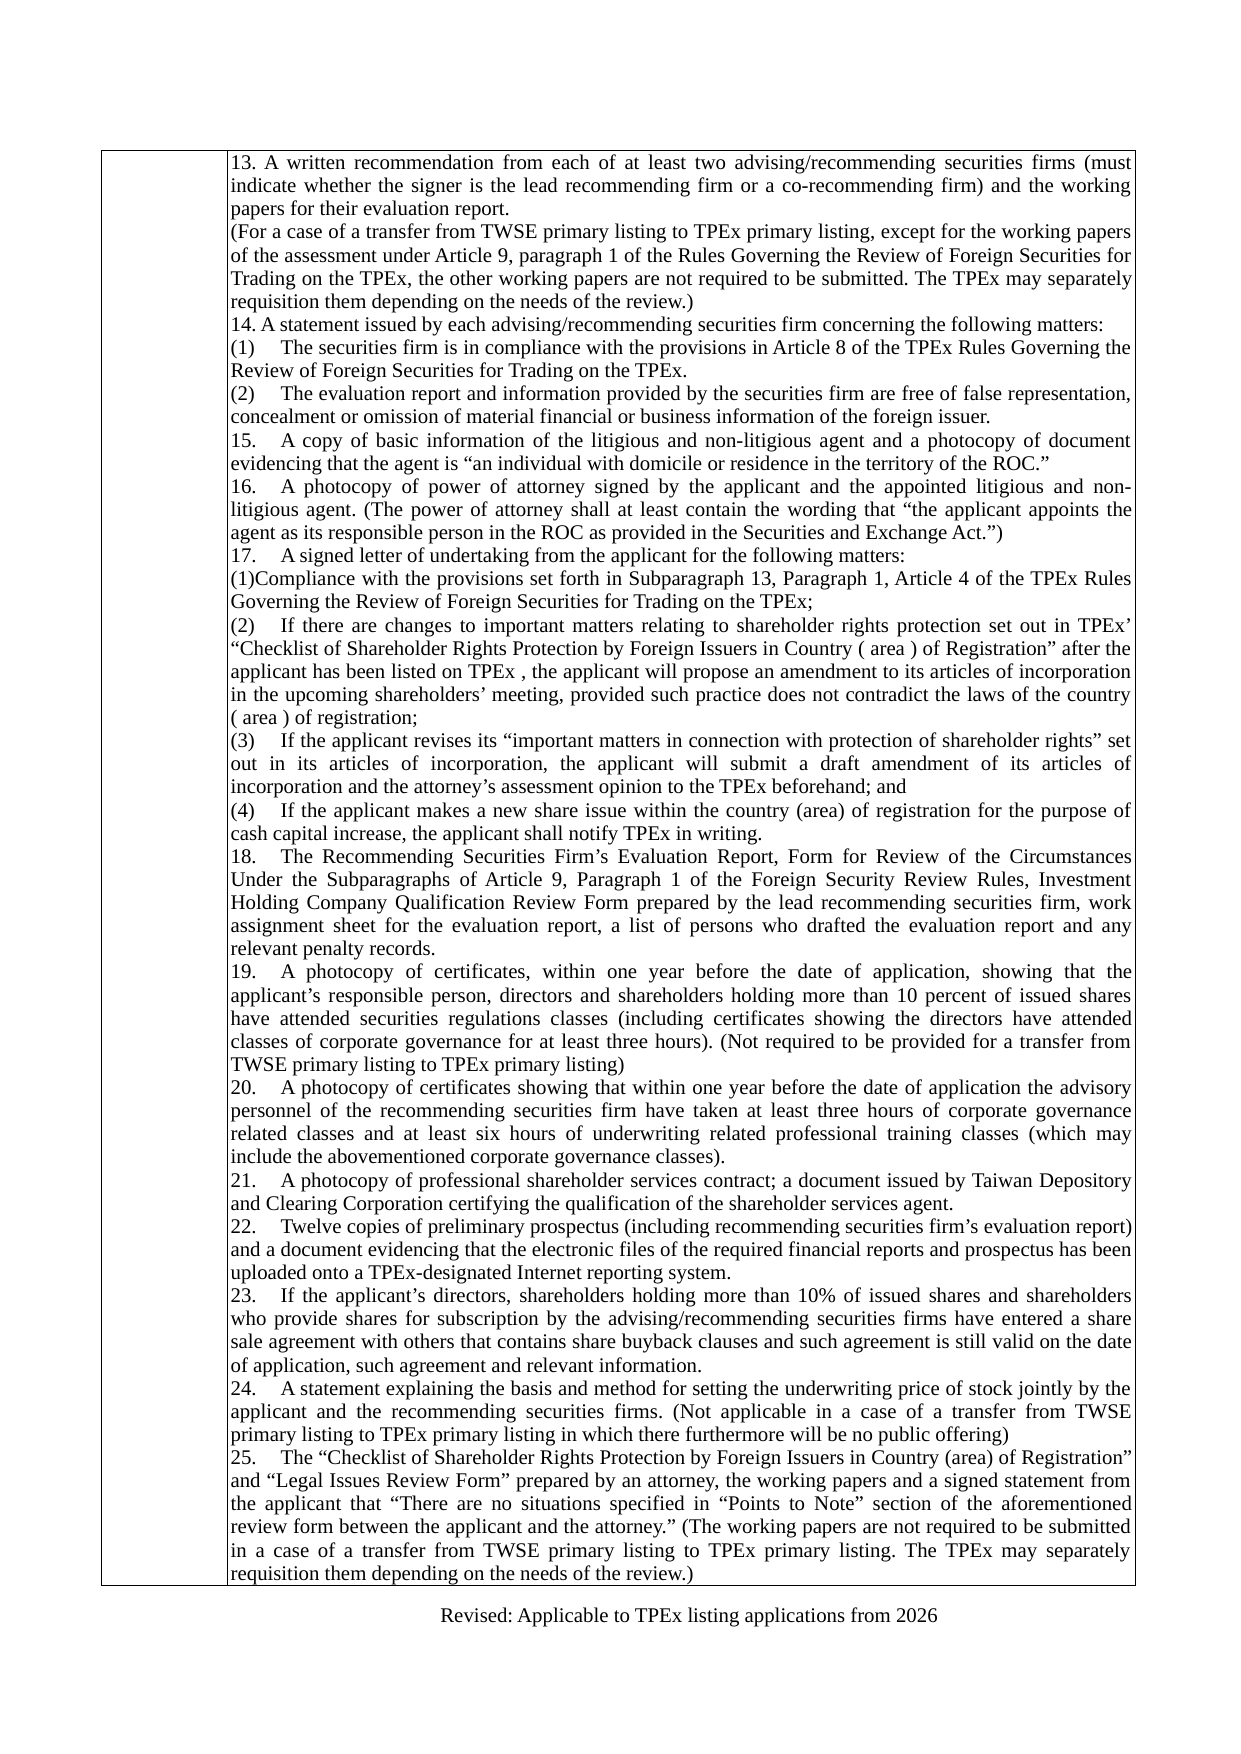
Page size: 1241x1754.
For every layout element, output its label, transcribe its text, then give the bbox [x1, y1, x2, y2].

table_cell 13. A written recommendation from each of at least two advising/recommending securities firms (must indicate whether the signer is the lead recommending firm or a co-recommending firm) and the working papers for their evaluation report. (For a case of a transfer from TWSE primary listing to TPEx primary listing, except for the working papers of the assessment under Article 9, paragraph 1 of the Rules Governing the Review of Foreign Securities for Trading on the TPEx, the other working papers are not required to be submitted. The TPEx may separately requisition them depending on the needs of the review.) 14. A statement issued by each advising/recommending securities firm concerning the following matters: (1) The securities firm is in compliance with the provisions in Article 8 of the TPEx Rules Governing the Review of Foreign Securities for Trading on the TPEx. (2) The evaluation report and information provided by the securities firm are free of false representation, concealment or omission of material financial or business information of the foreign issuer. 15. A copy of basic information of the litigious and non-litigious agent and a photocopy of document evidencing that the agent is “an individual with domicile or residence in the territory of the ROC.” 16. A photocopy of power of attorney signed by the applicant and the appointed litigious and non-litigious agent. (The power of attorney shall at least contain the wording that “the applicant appoints the agent as its responsible person in the ROC as provided in the Securities and Exchange Act.”) 17. A signed letter of undertaking from the applicant for the following matters: (1)Compliance with the provisions set forth in Subparagraph 13, Paragraph 1, Article 4 of the TPEx Rules Governing the Review of Foreign Securities for Trading on the TPEx; (2) If there are changes to important matters relating to shareholder rights protection set out in TPEx’ “Checklist of Shareholder Rights Protection by Foreign Issuers in Country ( area ) of Registration” after the applicant has been listed on TPEx , the applicant will propose an amendment to its articles of incorporation in the upcoming shareholders’ meeting, provided such practice does not contradict the laws of the country ( area ) of registration; (3) If the applicant revises its “important matters in connection with protection of shareholder rights” set out in its articles of incorporation, the applicant will submit a draft amendment of its articles of incorporation and the attorney’s assessment opinion to the TPEx beforehand; and (4) If the applicant makes a new share issue within the country (area) of registration for the purpose of cash capital increase, the applicant shall notify TPEx in writing. 18. The Recommending Securities Firm’s Evaluation Report, Form for Review of the Circumstances Under the Subparagraphs of Article 9, Paragraph 1 of the Foreign Security Review Rules, Investment Holding Company Qualification Review Form prepared by the lead recommending securities firm, work assignment sheet for the evaluation report, a list of persons who drafted the evaluation report and any relevant penalty records. 19. A photocopy of certificates, within one year before the date of application, showing that the applicant’s responsible person, directors and shareholders holding more than 10 percent of issued shares have attended securities regulations classes (including certificates showing the directors have attended classes of corporate governance for at least three hours). (Not required to be provided for a transfer from TWSE primary listing to TPEx primary listing) 20. A photocopy of certificates showing that within one year before the date of application the advisory personnel of the recommending securities firm have taken at least three hours of corporate governance related classes and at least six hours of underwriting related professional training classes (which may include the abovementioned corporate governance classes). 21. A photocopy of professional shareholder services contract; a document issued by Taiwan Depository and Clearing Corporation certifying the qualification of the shareholder services agent. 22. Twelve copies of preliminary prospectus (including recommending securities firm’s evaluation report) and a document evidencing that the electronic files of the required financial reports and prospectus has been uploaded onto a TPEx-designated Internet reporting system. 23. If the applicant’s directors, shareholders holding more than 10% of issued shares and shareholders who provide shares for subscription by the advising/recommending securities firms have entered a share sale agreement with others that contains share buyback clauses and such agreement is still valid on the date of application, such agreement and relevant information. 24. A statement explaining the basis and method for setting the underwriting price of stock jointly by the applicant and the recommending securities firms. (Not applicable in a case of a transfer from TWSE primary listing to TPEx primary listing in which there furthermore will be no public offering) 25. The “Checklist of Shareholder Rights Protection by Foreign Issuers in Country (area) of Registration” and “Legal Issues Review Form” prepared by an attorney, the working papers and a signed statement from the applicant that “There are no situations specified in “Points to Note” section of the aforementioned review form between the applicant and the attorney.” (The working papers are not required to be submitted in a case of a transfer from TWSE primary listing to TPEx primary listing. The TPEx may separately requisition them depending on the needs of the review.) [228, 151, 1135, 1585]
table_cell [102, 151, 227, 1585]
